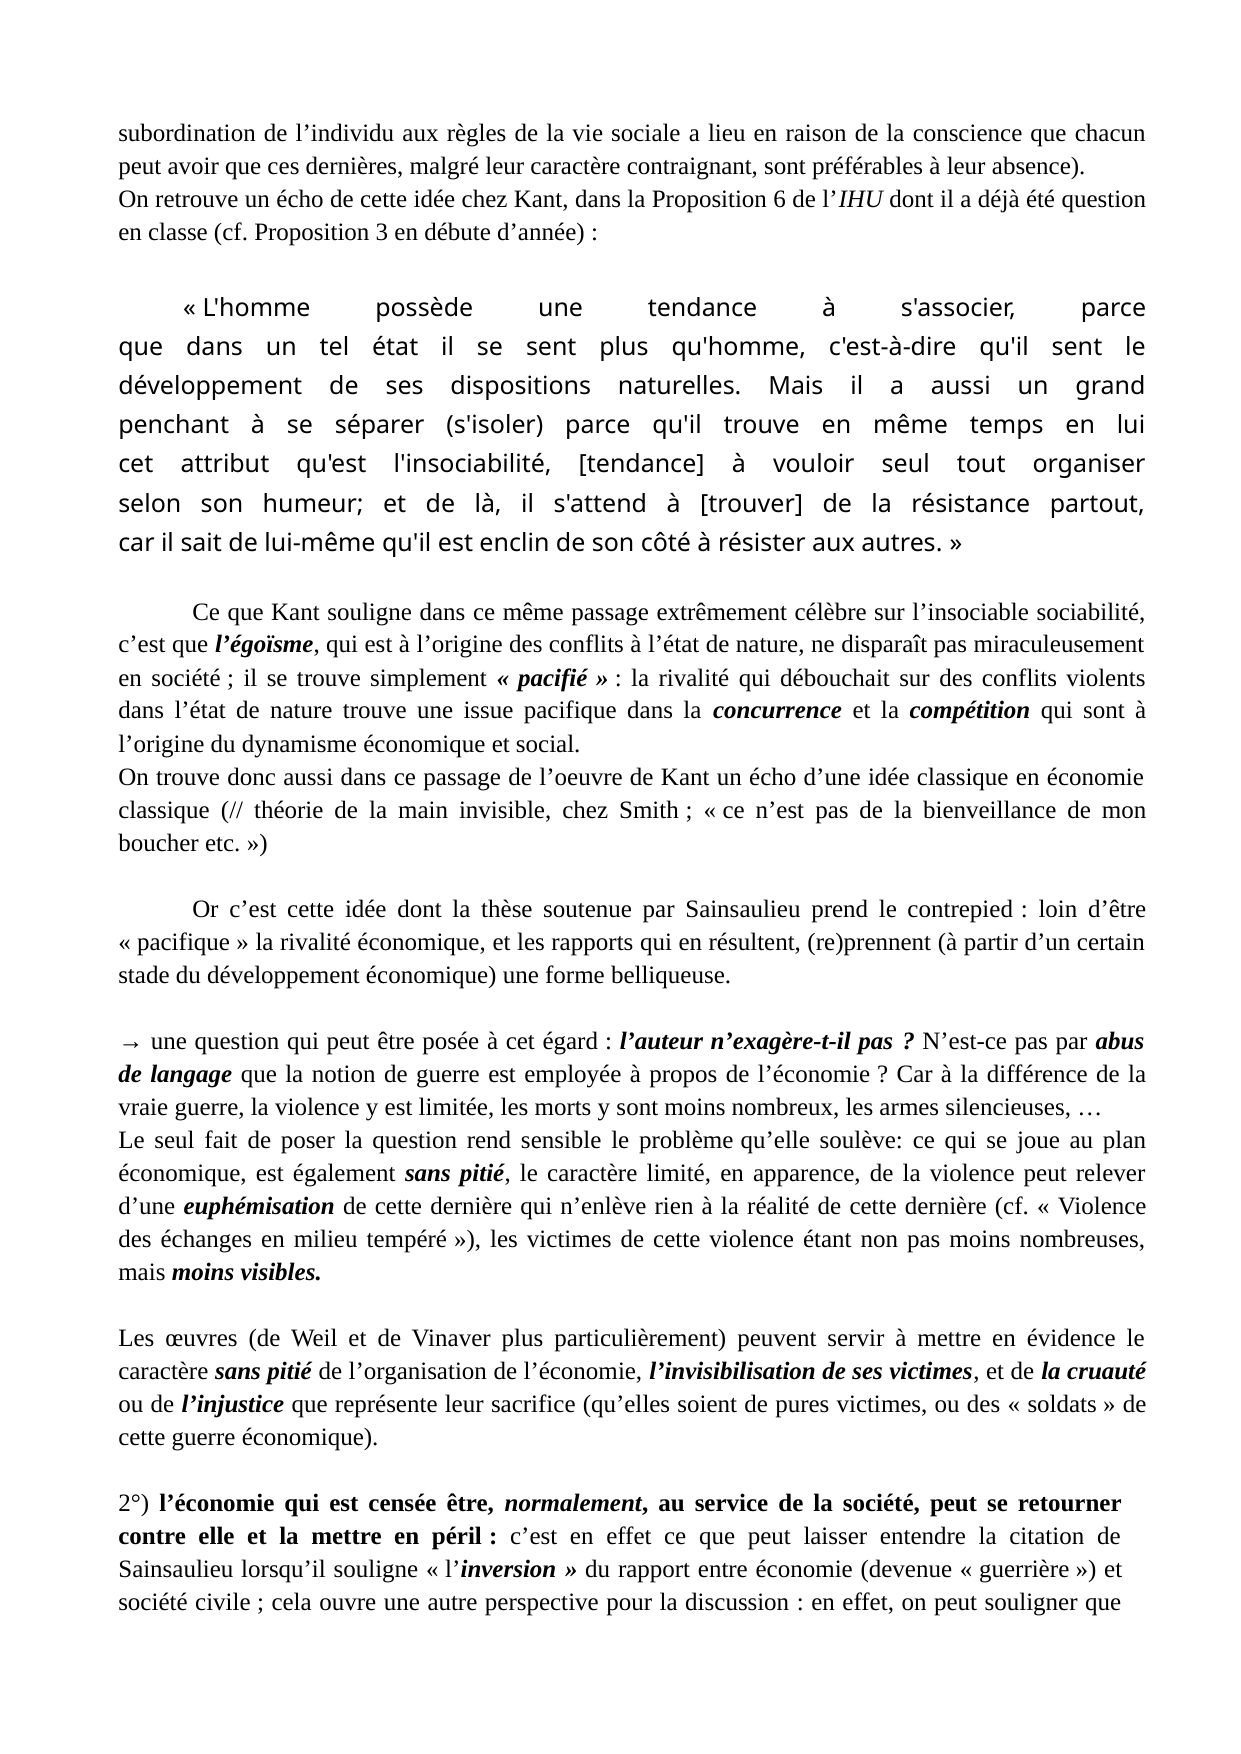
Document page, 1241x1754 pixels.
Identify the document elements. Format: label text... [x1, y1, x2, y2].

text On retrouve un écho de cette idée chez Kant, dans la Proposition 6 de l’IHU dont il a déjà été question en classe (cf. Proposition 3 en débute d’année) : [118, 184, 1146, 246]
text subordination de l’individu aux règles de la vie sociale a lieu en raison de la conscience que chacun peut avoir que ces dernières, malgré leur caractère contraignant, sont préférables à leur absence). [118, 118, 1146, 180]
text « L'homme possède une tendance à s'associer, parce que dans un tel état il se sent plus qu'homme, c'est-à-dire qu'il sent le développement de ses dispositions naturelles. Mais il a aussi un grand penchant à se séparer (s'isoler) parce qu'il trouve en même temps en lui cet attribut qu'est l'insociabilité, [tendance] à vouloir seul tout organiser selon son humeur; et de là, il s'attend à [trouver] de la résistance partout, car il sait de lui-même qu'il est enclin de son côté à résister aux autres. » [118, 289, 1146, 558]
text Or c’est cette idée dont la thèse soutenue par Sainsaulieu prend le contrepied : loin d’être « pacifique » la rivalité économique, et les rapports qui en résultent, (re)prennent (à partir d’un certain stade du développement économique) une forme belliqueuse. [118, 894, 1146, 988]
text Les œuvres (de Weil et de Vinaver plus particulièrement) peuvent servir à mettre en évidence le caractère sans pitié de l’organisation de l’économie, l’invisibilisation de ses victimes, et de la cruauté ou de l’injustice que représente leur sacrifice (qu’elles soient de pures victimes, ou des « soldats » de cette guerre économique). [118, 1323, 1146, 1451]
text Ce que Kant souligne dans ce même passage extrêmement célèbre sur l’insociable sociabilité, c’est que l’égoïsme, qui est à l’origine des conflits à l’état de nature, ne disparaît pas miraculeusement en société ; il se trouve simplement « pacifié » : la rivalité qui débouchait sur des conflits violents dans l’état de nature trouve une issue pacifique dans la concurrence et la compétition qui sont à l’origine du dynamisme économique et social. [118, 597, 1146, 757]
text On trouve donc aussi dans ce passage de l’oeuvre de Kant un écho d’une idée classique en économie classique (// théorie de la main invisible, chez Smith ; « ce n’est pas de la bienveillance de mon boucher etc. ») [118, 762, 1146, 856]
text Le seul fait de poser la question rend sensible le problème qu’elle soulève: ce qui se joue au plan économique, est également sans pitié, le caractère limité, en apparence, de la violence peut relever d’une euphémisation de cette dernière qui n’enlève rien à la réalité de cette dernière (cf. « Violence des échanges en milieu tempéré »), les victimes de cette violence étant non pas moins nombreuses, mais moins visibles. [118, 1125, 1146, 1286]
text 2°) l’économie qui est censée être, normalement, au service de la société, peut se retourner contre elle et la mettre en péril : c’est en effet ce que peut laisser entendre la citation de Sainsaulieu lorsqu’il souligne « l’inversion » du rapport entre économie (devenue « guerrière ») et société civile ; cela ouvre une autre perspective pour la discussion : en effet, on peut souligner que [118, 1488, 1122, 1616]
text → une question qui peut être posée à cet égard : l’auteur n’exagère-t-il pas ? N’est-ce pas par abus de langage que la notion de guerre est employée à propos de l’économie ? Car à la différence de la vraie guerre, la violence y est limitée, les morts y sont moins nombreux, les armes silencieuses, … [118, 1026, 1146, 1121]
